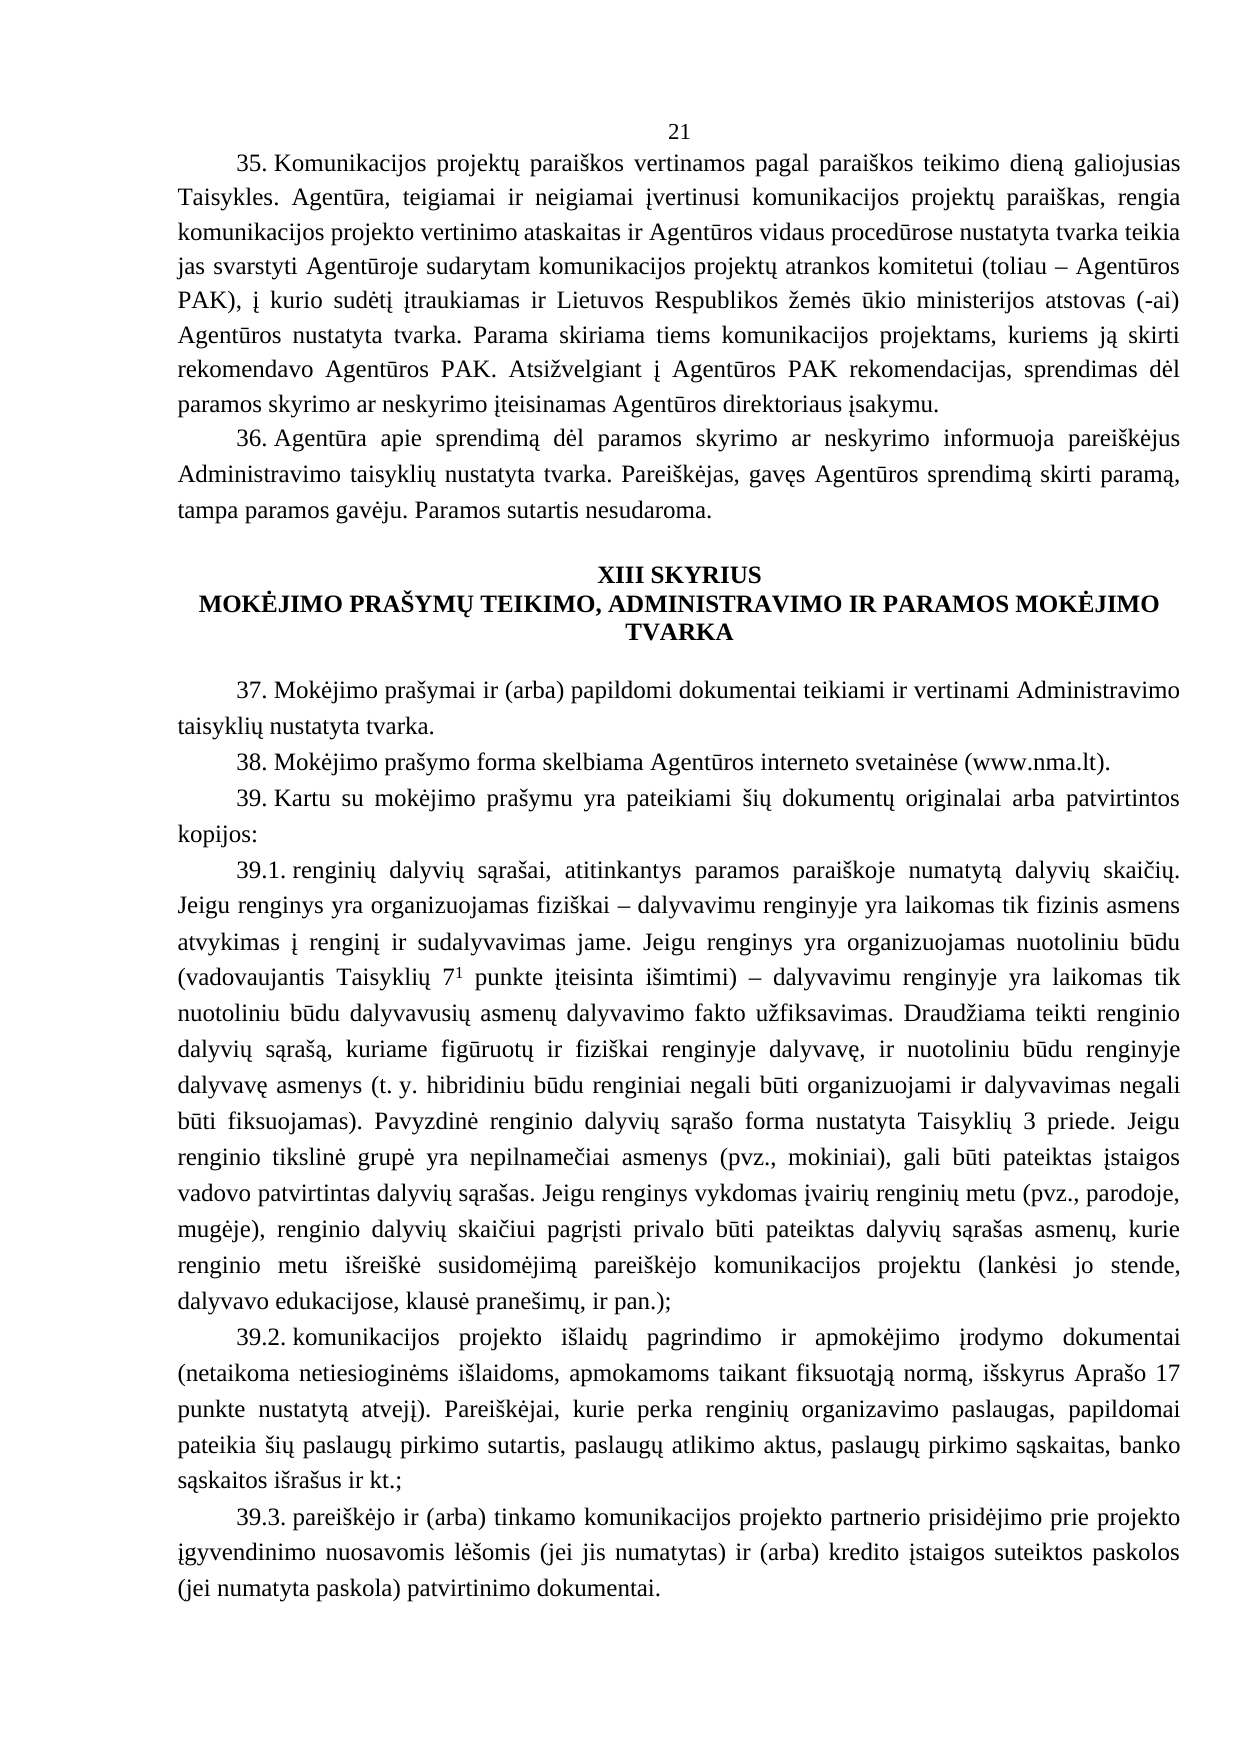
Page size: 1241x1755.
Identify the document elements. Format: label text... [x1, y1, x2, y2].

text 38. Mokėjimo prašymo forma skelbiama Agentūros interneto svetainėse (www.nma.lt). [177, 747, 1181, 776]
text 39.1. renginių dalyvių sąrašai, atitinkantys paramos paraiškoje numatytą dalyvių skaičių. Jeigu renginys yra organizuojamas fiziškai – dalyvavimu renginyje yra laikomas tik fizinis asmens atvykimas į renginį ir sudalyvavimas jame. Jeigu renginys yra organizuojamas nuotoliniu būdu (vadovaujantis Taisyklių 71 punkte įteisinta išimtimi) – dalyvavimu renginyje yra laikomas tik nuotoliniu būdu dalyvavusių asmenų dalyvavimo fakto užfiksavimas. Draudžiama teikti renginio dalyvių sąrašą, kuriame figūruotų ir fiziškai renginyje dalyvavę, ir nuotoliniu būdu renginyje dalyvavę asmenys (t. y. hibridiniu būdu renginiai negali būti organizuojami ir dalyvavimas negali būti fiksuojamas). Pavyzdinė renginio dalyvių sąrašo forma nustatyta Taisyklių 3 priede. Jeigu renginio tikslinė grupė yra nepilnamečiai asmenys (pvz., mokiniai), gali būti pateiktas įstaigos vadovo patvirtintas dalyvių sąrašas. Jeigu renginys vykdomas įvairių renginių metu (pvz., parodoje, mugėje), renginio dalyvių skaičiui pagrįsti privalo būti pateiktas dalyvių sąrašas asmenų, kurie renginio metu išreiškė susidomėjimą pareiškėjo komunikacijos projektu (lankėsi jo stende, dalyvavo edukacijose, klausė pranešimų, ir pan.); [177, 855, 1181, 1315]
text MOKĖJIMO PRAŠYMŲ TEIKIMO, ADMINISTRAVIMO IR PARAMOS MOKĖJIMO TVARKA [177, 589, 1181, 646]
text 35. Komunikacijos projektų paraiškos vertinamos pagal paraiškos teikimo dieną galiojusias Taisykles. Agentūra, teigiamai ir neigiamai įvertinusi komunikacijos projektų paraiškas, rengia komunikacijos projekto vertinimo ataskaitas ir Agentūros vidaus procedūrose nustatyta tvarka teikia jas svarstyti Agentūroje sudarytam komunikacijos projektų atrankos komitetui (toliau – Agentūros PAK), į kurio sudėtį įtraukiamas ir Lietuvos Respublikos žemės ūkio ministerijos atstovas (-ai) Agentūros nustatyta tvarka. Parama skiriama tiems komunikacijos projektams, kuriems ją skirti rekomendavo Agentūros PAK. Atsižvelgiant į Agentūros PAK rekomendacijas, sprendimas dėl paramos skyrimo ar neskyrimo įteisinamas Agentūros direktoriaus įsakymu. [177, 148, 1181, 418]
text XIII SKYRIUS [177, 560, 1181, 589]
text 36. Agentūra apie sprendimą dėl paramos skyrimo ar neskyrimo informuoja pareiškėjus Administravimo taisyklių nustatyta tvarka. Pareiškėjas, gavęs Agentūros sprendimą skirti paramą, tampa paramos gavėju. Paramos sutartis nesudaroma. [177, 423, 1181, 524]
text 39. Kartu su mokėjimo prašymu yra pateikiami šių dokumentų originalai arba patvirtintos kopijos: [177, 783, 1181, 847]
text 39.3. pareiškėjo ir (arba) tinkamo komunikacijos projekto partnerio prisidėjimo prie projekto įgyvendinimo nuosavomis lėšomis (jei jis numatytas) ir (arba) kredito įstaigos suteiktos paskolos (jei numatyta paskola) patvirtinimo dokumentai. [177, 1502, 1181, 1602]
text 37. Mokėjimo prašymai ir (arba) papildomi dokumentai teikiami ir vertinami Administravimo taisyklių nustatyta tvarka. [177, 675, 1181, 740]
text 39.2. komunikacijos projekto išlaidų pagrindimo ir apmokėjimo įrodymo dokumentai (netaikoma netiesioginėms išlaidoms, apmokamoms taikant fiksuotąją normą, išskyrus Aprašo 17 punkte nustatytą atvejį). Pareiškėjai, kurie perka renginių organizavimo paslaugas, papildomai pateikia šių paslaugų pirkimo sutartis, paslaugų atlikimo aktus, paslaugų pirkimo sąskaitas, banko sąskaitos išrašus ir kt.; [177, 1322, 1181, 1494]
